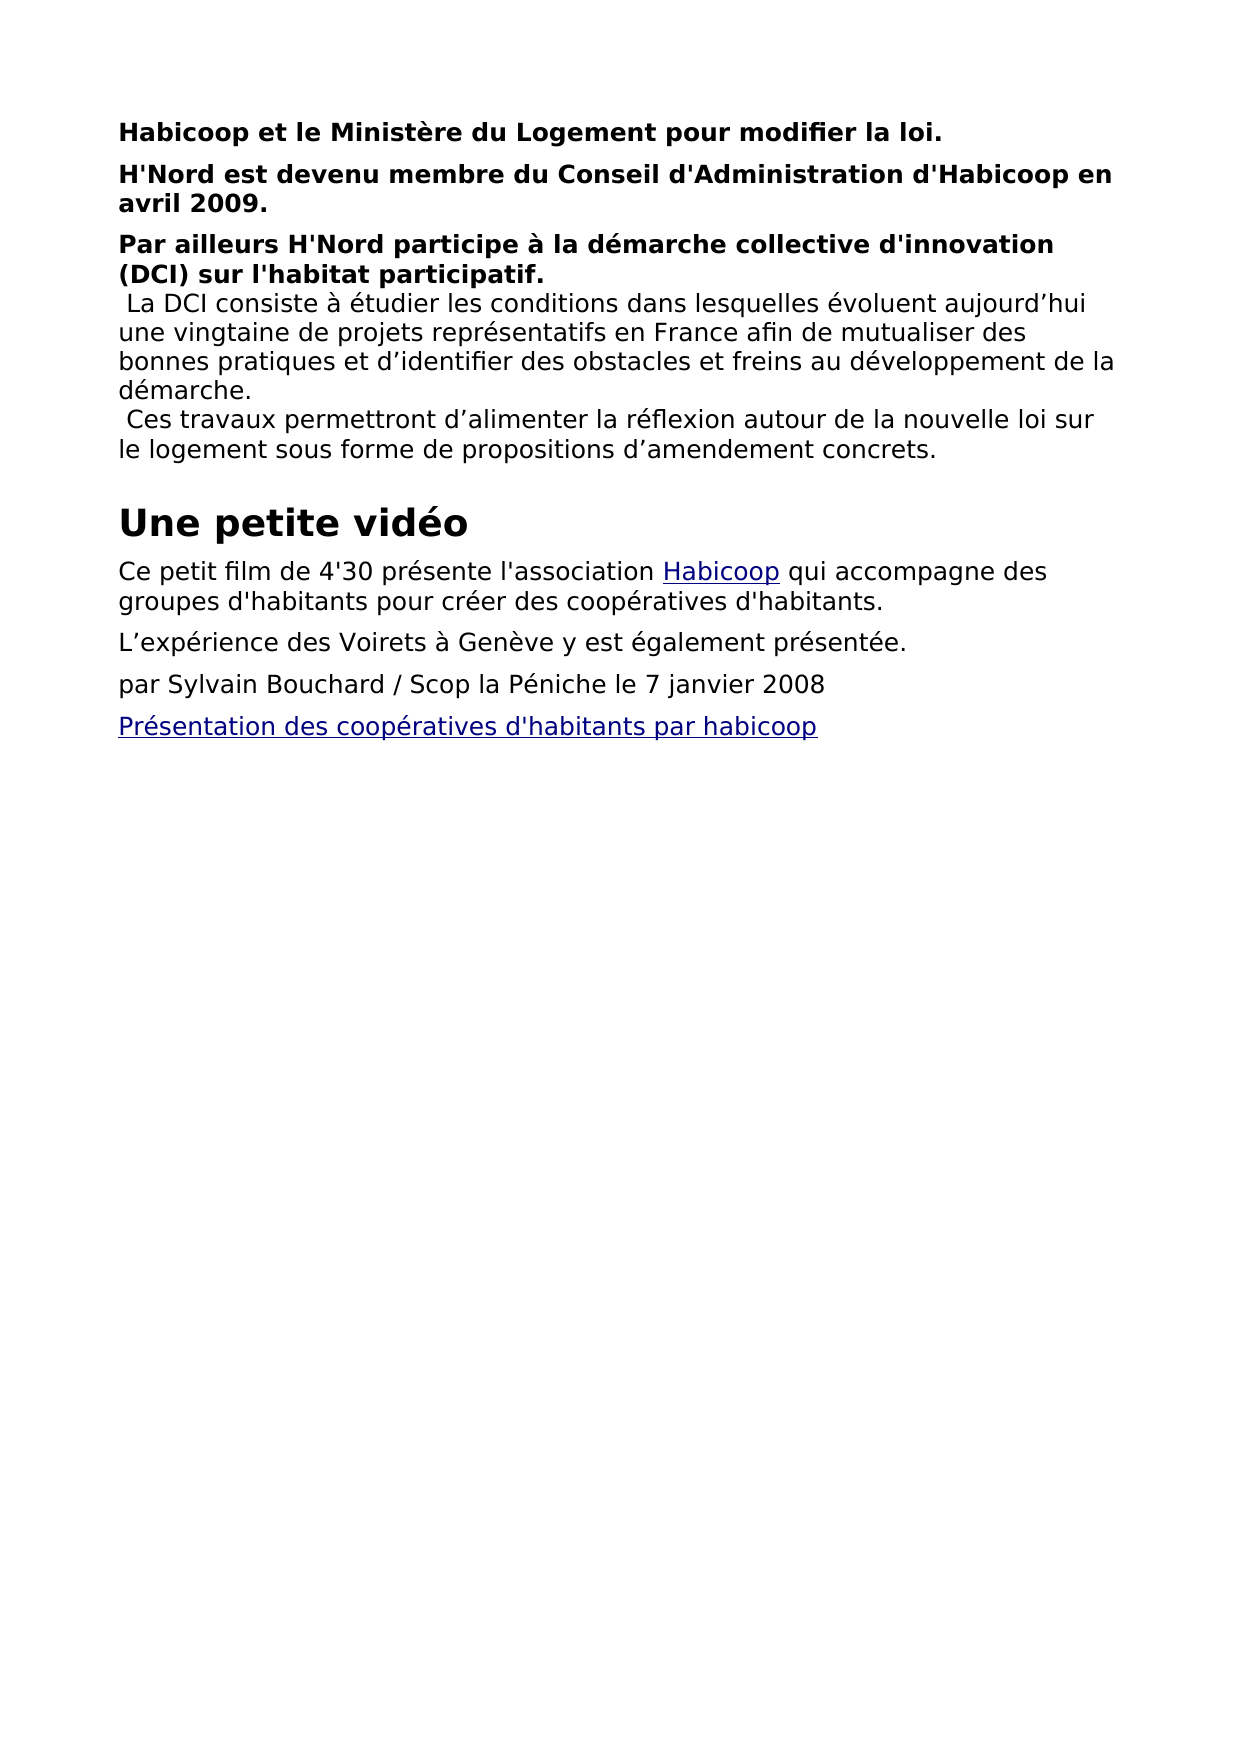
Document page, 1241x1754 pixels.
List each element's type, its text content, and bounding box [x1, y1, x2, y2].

text H'Nord est devenu membre du Conseil d'Administration d'Habicoop en avril 2009. [118, 160, 1122, 218]
text Par ailleurs H'Nord participe à la démarche collective d'innovation (DCI) sur l'habitat participatif. La DCI consiste à étudier les conditions dans lesquelles évoluent aujourd’hui une vingtaine de projets représentatifs en France afin de mutualiser des bonnes pratiques et d’identifier des obstacles et freins au développement de la démarche. Ces travaux permettront d’alimenter la réflexion autour de la nouvelle loi sur le logement sous forme de propositions d’amendement concrets. [118, 231, 1122, 464]
text L’expérience des Voirets à Genève y est également présentée. [118, 628, 1122, 658]
subtitle Une petite vidéo [118, 501, 1122, 545]
text Présentation des coopératives d'habitants par habicoop [118, 712, 1122, 741]
text Habicoop et le Ministère du Logement pour modifier la loi. [118, 118, 1122, 147]
text par Sylvain Bouchard / Scop la Péniche le 7 janvier 2008 [118, 670, 1122, 699]
text Ce petit film de 4'30 présente l'association Habicoop qui accompagne des groupes d'habitants pour créer des coopératives d'habitants. [118, 558, 1122, 616]
